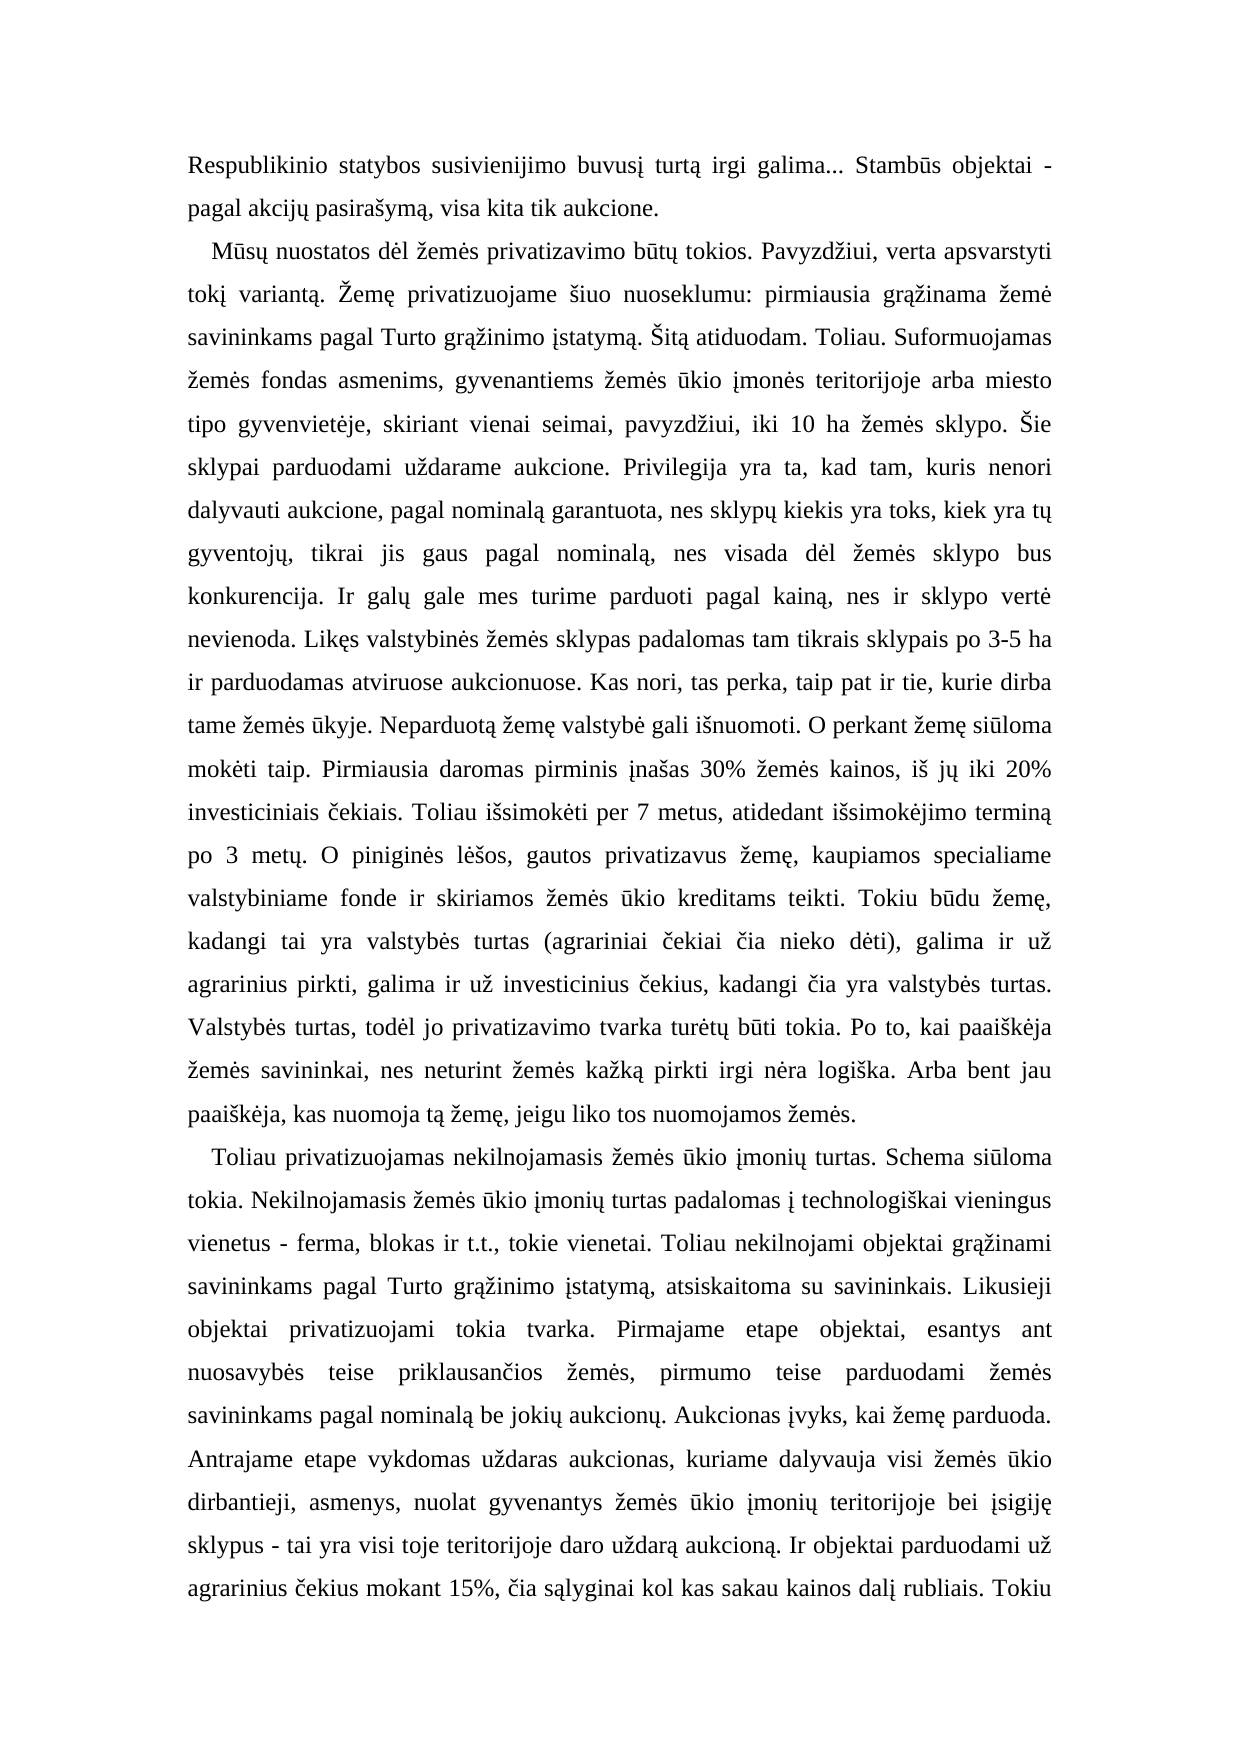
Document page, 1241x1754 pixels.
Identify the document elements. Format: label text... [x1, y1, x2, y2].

text Respublikinio statybos susivienijimo buvusį turtą irgi galima... Stambūs objektai - pagal akcijų pasirašymą, visa kita tik aukcione. [187, 150, 1053, 222]
text Toliau privatizuojamas nekilnojamasis žemės ūkio įmonių turtas. Schema siūloma tokia. Nekilnojamasis žemės ūkio įmonių turtas padalomas į technologiškai vieningus vienetus - ferma, blokas ir t.t., tokie vienetai. Toliau nekilnojami objektai grąžinami savininkams pagal Turto grąžinimo įstatymą, atsiskaitoma su savininkais. Likusieji objektai privatizuojami tokia tvarka. Pirmajame etape objektai, esantys ant nuosavybės teise priklausančios žemės, pirmumo teise parduodami žemės savininkams pagal nominalą be jokių aukcionų. Aukcionas įvyks, kai žemę parduoda. Antrajame etape vykdomas uždaras aukcionas, kuriame dalyvauja visi žemės ūkio dirbantieji, asmenys, nuolat gyvenantys žemės ūkio įmonių teritorijoje bei įsigiję sklypus - tai yra visi toje teritorijoje daro uždarą aukcioną. Ir objektai parduodami už agrarinius čekius mokant 15%, čia sąlyginai kol kas sakau kainos dalį rubliais. Tokiu [187, 1142, 1053, 1602]
text Mūsų nuostatos dėl žemės privatizavimo būtų tokios. Pavyzdžiui, verta apsvarstyti tokį variantą. Žemę privatizuojame šiuo nuoseklumu: pirmiausia grąžinama žemė savininkams pagal Turto grąžinimo įstatymą. Šitą atiduodam. Toliau. Suformuojamas žemės fondas asmenims, gyvenantiems žemės ūkio įmonės teritorijoje arba miesto tipo gyvenvietėje, skiriant vienai seimai, pavyzdžiui, iki 10 ha žemės sklypo. Šie sklypai parduodami uždarame aukcione. Privilegija yra ta, kad tam, kuris nenori dalyvauti aukcione, pagal nominalą garantuota, nes sklypų kiekis yra toks, kiek yra tų gyventojų, tikrai jis gaus pagal nominalą, nes visada dėl žemės sklypo bus konkurencija. Ir galų gale mes turime parduoti pagal kainą, nes ir sklypo vertė nevienoda. Likęs valstybinės žemės sklypas padalomas tam tikrais sklypais po 3-5 ha ir parduodamas atviruose aukcionuose. Kas nori, tas perka, taip pat ir tie, kurie dirba tame žemės ūkyje. Neparduotą žemę valstybė gali išnuomoti. O perkant žemę siūloma mokėti taip. Pirmiausia daromas pirminis įnašas 30% žemės kainos, iš jų iki 20% investiciniais čekiais. Toliau išsimokėti per 7 metus, atidedant išsimokėjimo terminą po 3 metų. O piniginės lėšos, gautos privatizavus žemę, kaupiamos specialiame valstybiniame fonde ir skiriamos žemės ūkio kreditams teikti. Tokiu būdu žemę, kadangi tai yra valstybės turtas (agrariniai čekiai čia nieko dėti), galima ir už agrarinius pirkti, galima ir už investicinius čekius, kadangi čia yra valstybės turtas. Valstybės turtas, todėl jo privatizavimo tvarka turėtų būti tokia. Po to, kai paaiškėja žemės savininkai, nes neturint žemės kažką pirkti irgi nėra logiška. Arba bent jau paaiškėja, kas nuomoja tą žemę, jeigu liko tos nuomojamos žemės. [187, 236, 1053, 1127]
